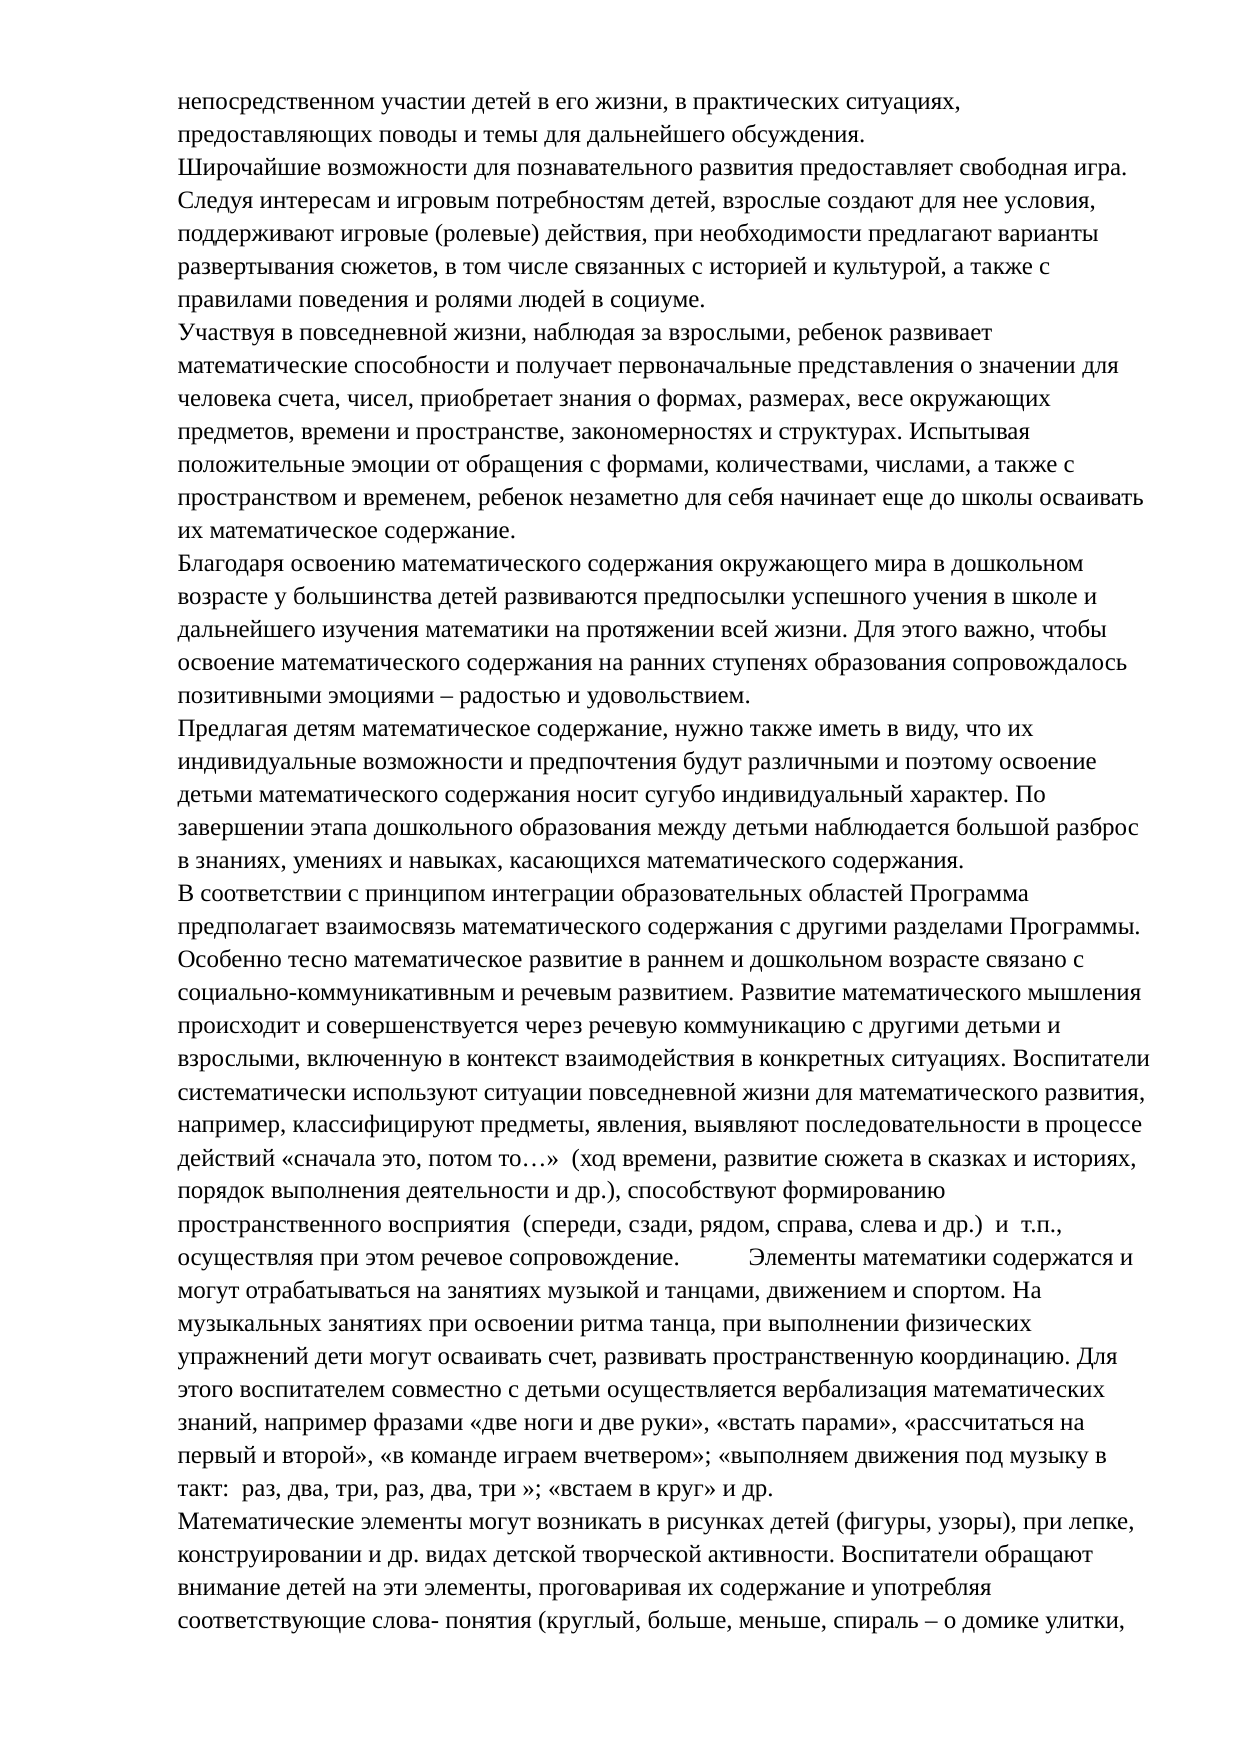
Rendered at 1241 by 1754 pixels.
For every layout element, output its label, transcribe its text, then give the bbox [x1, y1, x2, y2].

text непосредственном участии детей в его жизни, в практических ситуациях, предоставляющих поводы и темы для дальнейшего обсуждения. Широчайшие возможности для познавательного развития предоставляет свободная игра. Следуя интересам и игровым потребностям детей, взрослые создают для нее условия, поддерживают игровые (ролевые) действия, при необходимости предлагают варианты развертывания сюжетов, в том числе связанных с историей и культурой, а также с правилами поведения и ролями людей в социуме. Участвуя в повседневной жизни, наблюдая за взрослыми, ребенок развивает математические способности и получает первоначальные представления о значении для человека счета, чисел, приобретает знания о формах, размерах, весе окружающих предметов, времени и пространстве, закономерностях и структурах. Испытывая положительные эмоции от обращения с формами, количествами, числами, а также с пространством и временем, ребенок незаметно для себя начинает еще до школы осваивать их математическое содержание. Благодаря освоению математического содержания окружающего мира в дошкольном возрасте у большинства детей развиваются предпосылки успешного учения в школе и дальнейшего изучения математики на протяжении всей жизни. Для этого важно, чтобы освоение математического содержания на ранних ступенях образования сопровождалось позитивными эмоциями – радостью и удовольствием. Предлагая детям математическое содержание, нужно также иметь в виду, что их индивидуальные возможности и предпочтения будут различными и поэтому освоение детьми математического содержания носит сугубо индивидуальный характер. По завершении этапа дошкольного образования между детьми наблюдается большой разброс в знаниях, умениях и навыках, касающихся математического содержания. В соответствии с принципом интеграции образовательных областей Программа предполагает взаимосвязь математического содержания с другими разделами Программы. Особенно тесно математическое развитие в раннем и дошкольном возрасте связано с социально-коммуникативным и речевым развитием. Развитие математического мышления происходит и совершенствуется через речевую коммуникацию с другими детьми и взрослыми, включенную в контекст взаимодействия в конкретных ситуациях. Воспитатели систематически используют ситуации повседневной жизни для математического развития, например, классифицируют предметы, явления, выявляют последовательности в процессе действий «сначала это, потом то…» (ход времени, развитие сюжета в сказках и историях, порядок выполнения деятельности и др.), способствуют формированию пространственного восприятия (спереди, сзади, рядом, справа, слева и др.) и т.п., осуществляя при этом речевое сопровождение. Элементы математики содержатся и могут отрабатываться на занятиях музыкой и танцами, движением и спортом. На музыкальных занятиях при освоении ритма танца, при выполнении физических упражнений дети могут осваивать счет, развивать пространственную координацию. Для этого воспитателем совместно с детьми осуществляется вербализация математических знаний, например фразами «две ноги и две руки», «встать парами», «рассчитаться на первый и второй», «в команде играем вчетвером»; «выполняем движения под музыку в такт: раз, два, три, раз, два, три »; «встаем в круг» и др. Математические элементы могут возникать в рисунках детей (фигуры, узоры), при лепке, конструировании и др. видах детской творческой активности. Воспитатели обращают внимание детей на эти элементы, проговаривая их содержание и употребляя соответствующие слова- понятия (круглый, больше, меньше, спираль – о домике улитки, [177, 86, 1152, 1634]
